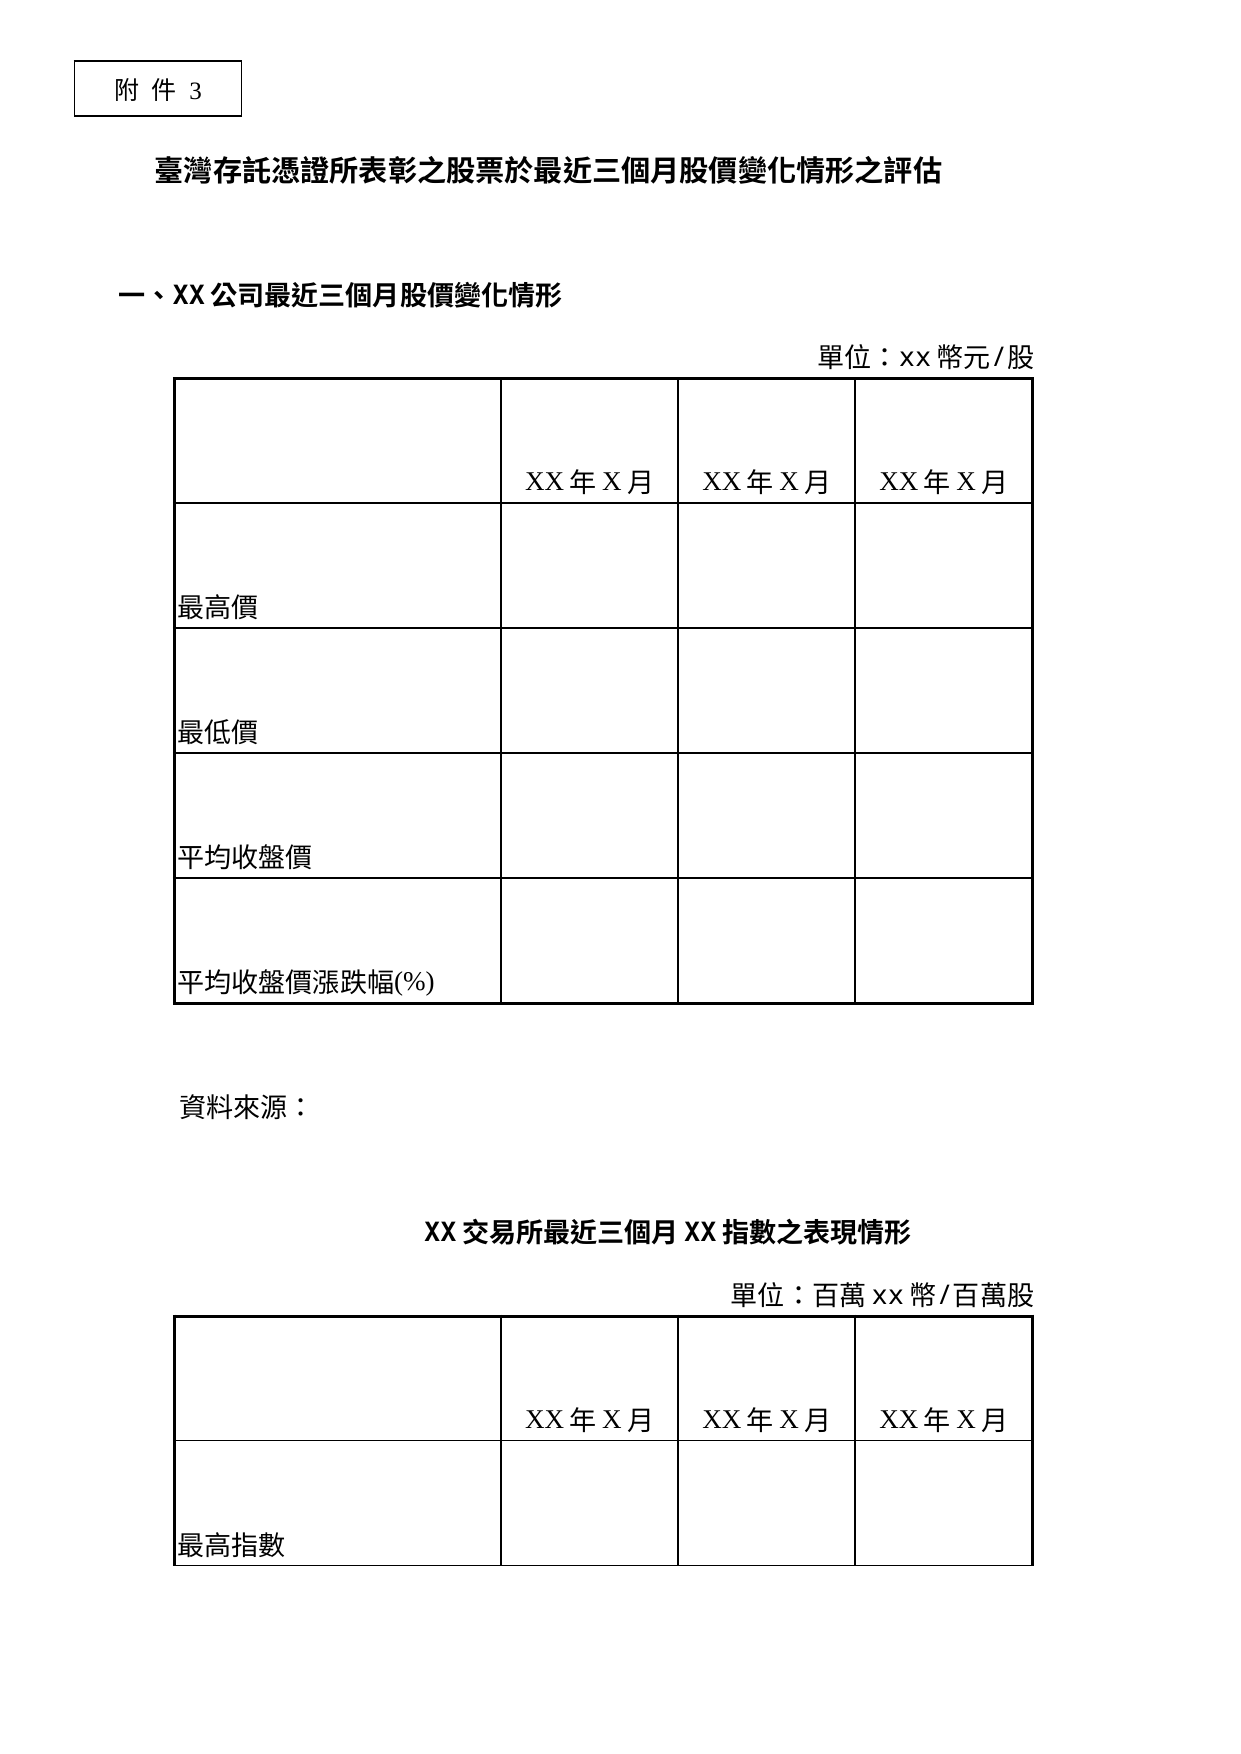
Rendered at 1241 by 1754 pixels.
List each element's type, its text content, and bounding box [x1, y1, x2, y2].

table_cell [679, 879, 854, 1002]
text 臺灣存託憑證所表彰之股票於最近三個月股價變化情形之評估 [118, 127, 1122, 189]
table_header [176, 380, 500, 502]
text 附 件 3 [90, 69, 226, 107]
text 單位：百萬xx幣/百萬股 [118, 1252, 1034, 1314]
table_header XX年X月 [679, 1318, 854, 1439]
table_cell 平均收盤價漲跌幅(%) [176, 879, 500, 1002]
table_header XX年X月 [502, 1318, 677, 1439]
table_cell [856, 879, 1031, 1002]
table_cell [502, 504, 677, 627]
table_cell 最低價 [176, 629, 500, 752]
table_header XX年X月 [502, 380, 677, 502]
table_cell [679, 504, 854, 627]
table_cell [679, 754, 854, 877]
table_cell [679, 1441, 854, 1564]
table_cell [856, 1441, 1031, 1564]
table_cell [856, 629, 1031, 752]
table_cell [502, 879, 677, 1002]
text 資料來源： [118, 1064, 1122, 1127]
text [75, 62, 241, 115]
table_header XX年X月 [856, 380, 1031, 502]
table_cell 最高價 [176, 504, 500, 627]
table_header [176, 1318, 500, 1439]
text 單位：xx幣元/股 [118, 314, 1034, 377]
table_cell [502, 629, 677, 752]
table_cell 最高指數 [176, 1441, 500, 1564]
text XX交易所最近三個月XX指數之表現情形 [118, 1189, 1156, 1252]
table_cell [502, 1441, 677, 1564]
table_header XX年X月 [856, 1318, 1031, 1439]
table_cell [856, 504, 1031, 627]
table_cell [856, 754, 1031, 877]
table_cell [679, 629, 854, 752]
table_header XX年X月 [679, 380, 854, 502]
text 一、XX公司最近三個月股價變化情形 [118, 252, 1122, 314]
table_cell 平均收盤價 [176, 754, 500, 877]
table_cell [502, 754, 677, 877]
